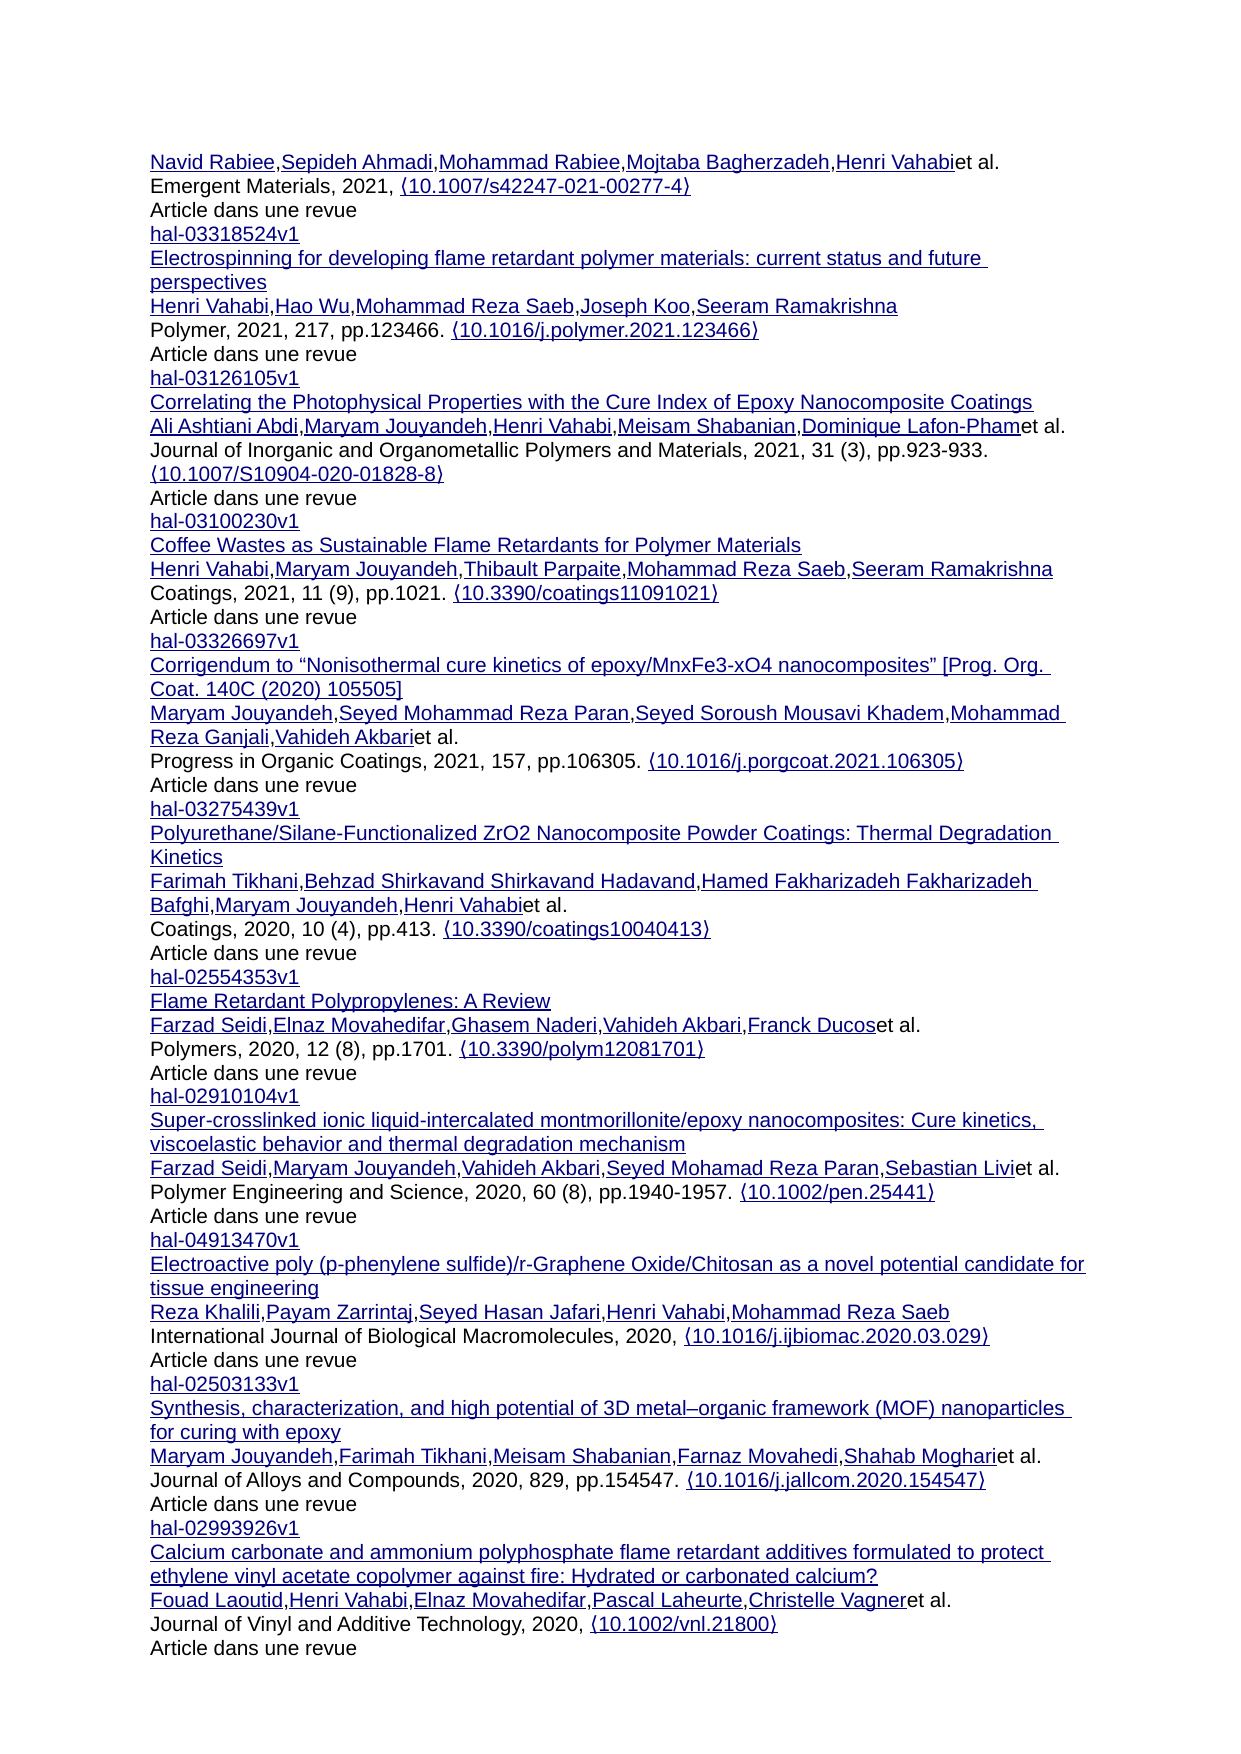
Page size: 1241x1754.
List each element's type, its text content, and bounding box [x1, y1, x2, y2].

table_cell Coffee Wastes as Sustainable Flame Retardants for Polymer Materials Henri Vahabi,Maryam Jouyandeh,Thibault Parpaite,Mohammad Reza Saeb,Seeram Ramakrishna Coatings, 2021, 11 (9), pp.1021. ⟨10.3390/coatings11091021⟩ Article dans une revue hal-03326697v1 [150, 533, 1090, 653]
table_cell Correlating the Photophysical Properties with the Cure Index of Epoxy Nanocomposite Coatings Ali Ashtiani Abdi,Maryam Jouyandeh,Henri Vahabi,Meisam Shabanian,Dominique Lafon-Phamet al. Journal of Inorganic and Organometallic Polymers and Materials, 2021, 31 (3), pp.923-933. ⟨10.1007/S10904-020-01828-8⟩ Article dans une revue hal-03100230v1 [150, 390, 1090, 533]
table_cell Super‐crosslinked ionic liquid‐intercalated montmorillonite/epoxy nanocomposites: Cure kinetics, viscoelastic behavior and thermal degradation mechanism Farzad Seidi,Maryam Jouyandeh,Vahideh Akbari,Seyed Mohamad Reza Paran,Sebastian Liviet al. Polymer Engineering and Science, 2020, 60 (8), pp.1940-1957. ⟨10.1002/pen.25441⟩ Article dans une revue hal-04913470v1 [150, 1108, 1090, 1252]
table_cell Electroactive poly (p-phenylene sulfide)/r-Graphene Oxide/Chitosan as a novel potential candidate for tissue engineering Reza Khalili,Payam Zarrintaj,Seyed Hasan Jafari,Henri Vahabi,Mohammad Reza Saeb International Journal of Biological Macromolecules, 2020, ⟨10.1016/j.ijbiomac.2020.03.029⟩ Article dans une revue hal-02503133v1 [150, 1252, 1090, 1396]
table_cell Electrospinning for developing flame retardant polymer materials: current status and future perspectives Henri Vahabi,Hao Wu,Mohammad Reza Saeb,Joseph Koo,Seeram Ramakrishna Polymer, 2021, 217, pp.123466. ⟨10.1016/j.polymer.2021.123466⟩ Article dans une revue hal-03126105v1 [150, 246, 1090, 389]
table_cell Flame Retardant Polypropylenes: A Review Farzad Seidi,Elnaz Movahedifar,Ghasem Naderi,Vahideh Akbari,Franck Ducoset al. Polymers, 2020, 12 (8), pp.1701. ⟨10.3390/polym12081701⟩ Article dans une revue hal-02910104v1 [150, 989, 1090, 1108]
table_cell Polyurethane/Silane-Functionalized ZrO2 Nanocomposite Powder Coatings: Thermal Degradation Kinetics Farimah Tikhani,Behzad Shirkavand Shirkavand Hadavand,Hamed Fakharizadeh Fakharizadeh Bafghi,Maryam Jouyandeh,Henri Vahabiet al. Coatings, 2020, 10 (4), pp.413. ⟨10.3390/coatings10040413⟩ Article dans une revue hal-02554353v1 [150, 821, 1090, 988]
table_cell Corrigendum to “Nonisothermal cure kinetics of epoxy/MnxFe3-xO4 nanocomposites” [Prog. Org. Coat. 140C (2020) 105505] Maryam Jouyandeh,Seyed Mohammad Reza Paran,Seyed Soroush Mousavi Khadem,Mohammad Reza Ganjali,Vahideh Akbariet al. Progress in Organic Coatings, 2021, 157, pp.106305. ⟨10.1016/j.porgcoat.2021.106305⟩ Article dans une revue hal-03275439v1 [150, 653, 1090, 821]
table_cell Synthesis, characterization, and high potential of 3D metal–organic framework (MOF) nanoparticles for curing with epoxy Maryam Jouyandeh,Farimah Tikhani,Meisam Shabanian,Farnaz Movahedi,Shahab Moghariet al. Journal of Alloys and Compounds, 2020, 829, pp.154547. ⟨10.1016/j.jallcom.2020.154547⟩ Article dans une revue hal-02993926v1 [150, 1396, 1090, 1539]
table_cell Calcium carbonate and ammonium polyphosphate flame retardant additives formulated to protect ethylene vinyl acetate copolymer against fire: Hydrated or carbonated calcium? Fouad Laoutid,Henri Vahabi,Elnaz Movahedifar,Pascal Laheurte,Christelle Vagneret al. Journal of Vinyl and Additive Technology, 2020, ⟨10.1002/vnl.21800⟩ Article dans une revue [150, 1540, 1090, 1659]
table_cell Navid Rabiee,Sepideh Ahmadi,Mohammad Rabiee,Mojtaba Bagherzadeh,Henri Vahabiet al. Emergent Materials, 2021, ⟨10.1007/s42247-021-00277-4⟩ Article dans une revue hal-03318524v1 [150, 150, 1090, 246]
